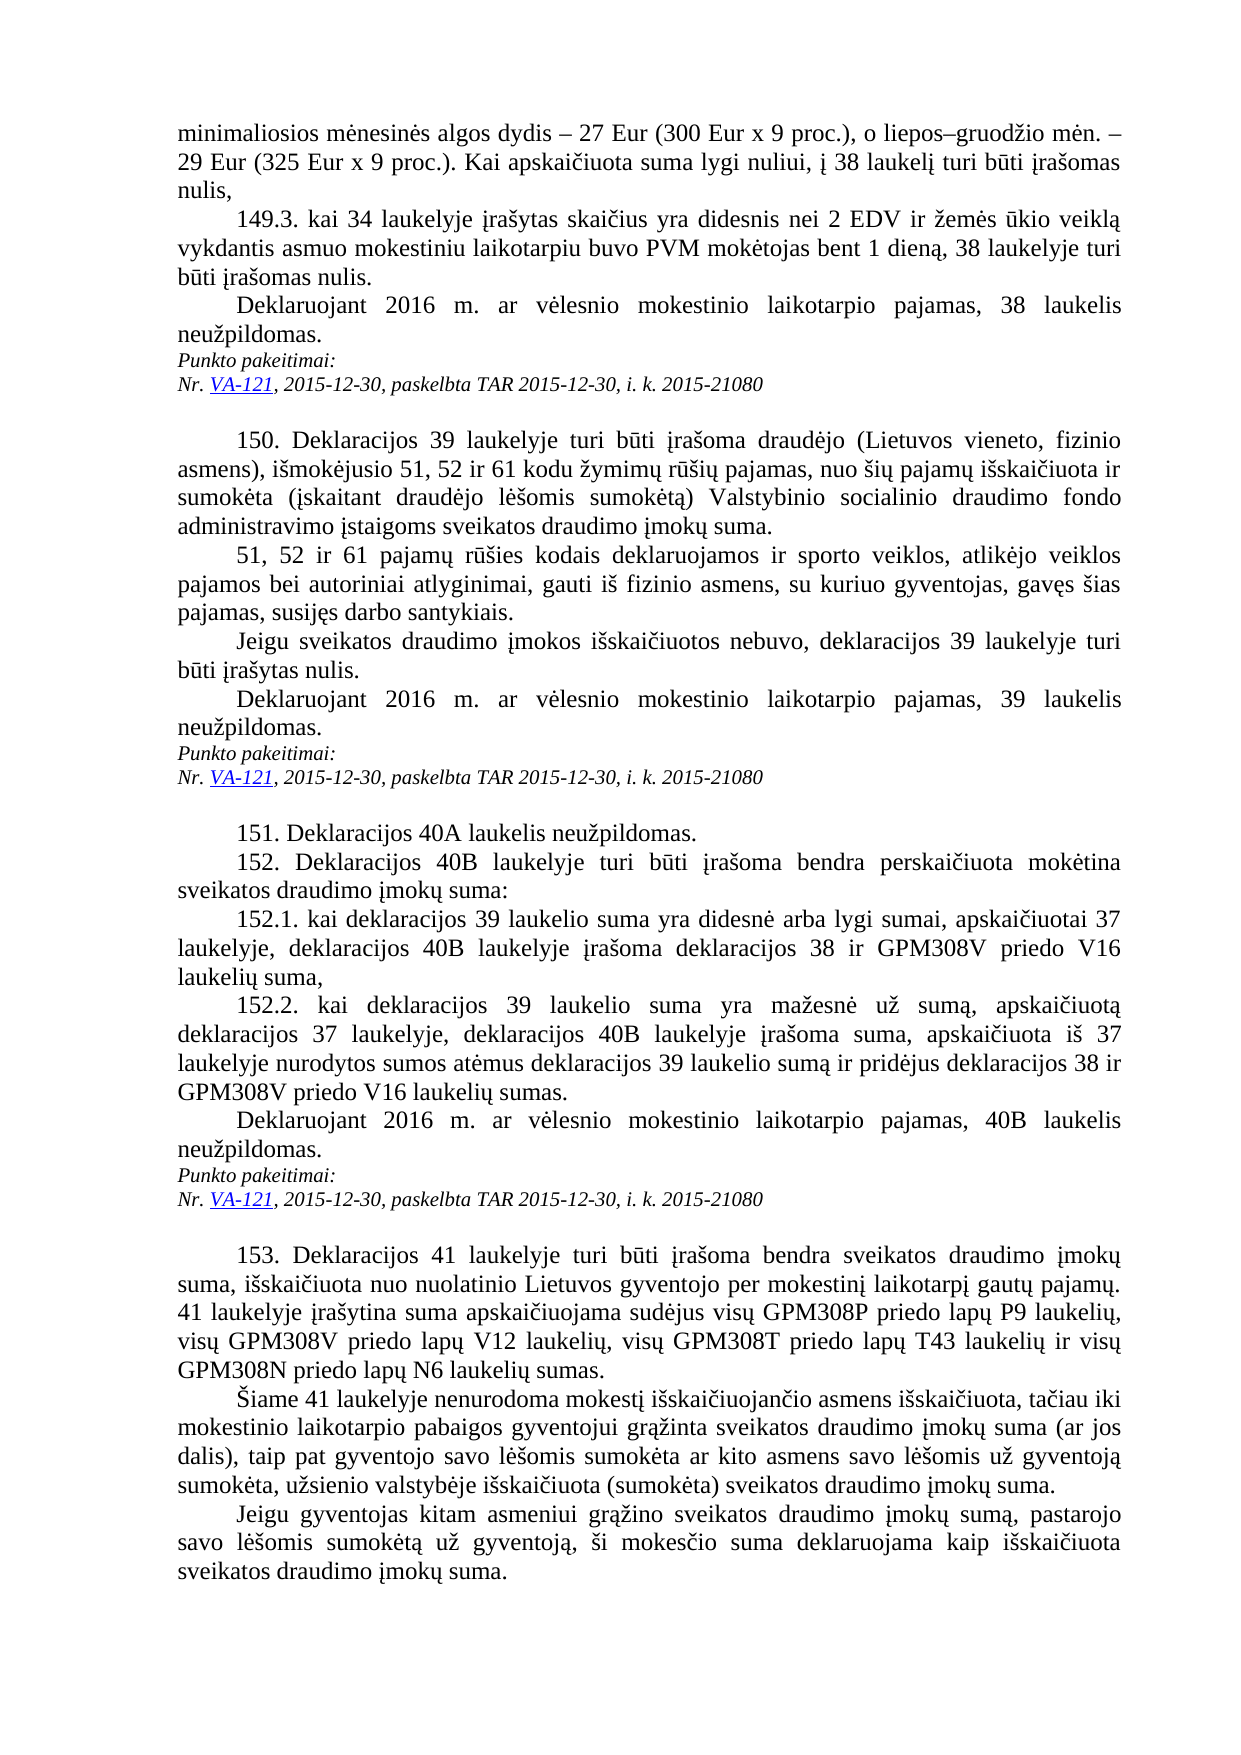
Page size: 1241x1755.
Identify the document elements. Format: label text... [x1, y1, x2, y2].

text 149.3. kai 34 laukelyje įrašytas skaičius yra didesnis nei 2 EDV ir žemės ūkio veiklą vykdantis asmuo mokestiniu laikotarpiu buvo PVM mokėtojas bent 1 dieną, 38 laukelyje turi būti įrašomas nulis. [177, 204, 1122, 291]
text Punkto pakeitimai: [177, 741, 1122, 765]
text 152.2. kai deklaracijos 39 laukelio suma yra mažesnė už sumą, apskaičiuotą deklaracijos 37 laukelyje, deklaracijos 40B laukelyje įrašoma suma, apskaičiuota iš 37 laukelyje nurodytos sumos atėmus deklaracijos 39 laukelio sumą ir pridėjus deklaracijos 38 ir GPM308V priedo V16 laukelių sumas. [177, 991, 1122, 1106]
text 151. Deklaracijos 40A laukelis neužpildomas. [177, 818, 1122, 847]
text 153. Deklaracijos 41 laukelyje turi būti įrašoma bendra sveikatos draudimo įmokų suma, išskaičiuota nuo nuolatinio Lietuvos gyventojo per mokestinį laikotarpį gautų pajamų. 41 laukelyje įrašytina suma apskaičiuojama sudėjus visų GPM308P priedo lapų P9 laukelių, visų GPM308V priedo lapų V12 laukelių, visų GPM308T priedo lapų T43 laukelių ir visų GPM308N priedo lapų N6 laukelių sumas. [177, 1240, 1122, 1384]
text Deklaruojant 2016 m. ar vėlesnio mokestinio laikotarpio pajamas, 40B laukelis neužpildomas. [177, 1106, 1122, 1163]
text Jeigu sveikatos draudimo įmokos išskaičiuotos nebuvo, deklaracijos 39 laukelyje turi būti įrašytas nulis. [177, 626, 1122, 684]
text Nr. VA-121, 2015-12-30, paskelbta TAR 2015-12-30, i. k. 2015-21080 [177, 1187, 1122, 1211]
text Nr. VA-121, 2015-12-30, paskelbta TAR 2015-12-30, i. k. 2015-21080 [177, 765, 1122, 789]
text Jeigu gyventojas kitam asmeniui grąžino sveikatos draudimo įmokų sumą, pastarojo savo lėšomis sumokėtą už gyventoją, ši mokesčio suma deklaruojama kaip išskaičiuota sveikatos draudimo įmokų suma. [177, 1499, 1122, 1585]
text minimaliosios mėnesinės algos dydis – 27 Eur (300 Eur x 9 proc.), o liepos–gruodžio mėn. – 29 Eur (325 Eur x 9 proc.). Kai apskaičiuota suma lygi nuliui, į 38 laukelį turi būti įrašomas nulis, [177, 118, 1122, 204]
text Deklaruojant 2016 m. ar vėlesnio mokestinio laikotarpio pajamas, 38 laukelis neužpildomas. [177, 291, 1122, 348]
text 152. Deklaracijos 40B laukelyje turi būti įrašoma bendra perskaičiuota mokėtina sveikatos draudimo įmokų suma: [177, 847, 1122, 904]
text 150. Deklaracijos 39 laukelyje turi būti įrašoma draudėjo (Lietuvos vieneto, fizinio asmens), išmokėjusio 51, 52 ir 61 kodu žymimų rūšių pajamas, nuo šių pajamų išskaičiuota ir sumokėta (įskaitant draudėjo lėšomis sumokėtą) Valstybinio socialinio draudimo fondo administravimo įstaigoms sveikatos draudimo įmokų suma. [177, 425, 1122, 540]
text Deklaruojant 2016 m. ar vėlesnio mokestinio laikotarpio pajamas, 39 laukelis neužpildomas. [177, 684, 1122, 741]
text Punkto pakeitimai: [177, 1163, 1122, 1187]
text Šiame 41 laukelyje nenurodoma mokestį išskaičiuojančio asmens išskaičiuota, tačiau iki mokestinio laikotarpio pabaigos gyventojui grąžinta sveikatos draudimo įmokų suma (ar jos dalis), taip pat gyventojo savo lėšomis sumokėta ar kito asmens savo lėšomis už gyventoją sumokėta, užsienio valstybėje išskaičiuota (sumokėta) sveikatos draudimo įmokų suma. [177, 1384, 1122, 1499]
text Punkto pakeitimai: [177, 348, 1122, 372]
text 152.1. kai deklaracijos 39 laukelio suma yra didesnė arba lygi sumai, apskaičiuotai 37 laukelyje, deklaracijos 40B laukelyje įrašoma deklaracijos 38 ir GPM308V priedo V16 laukelių suma, [177, 904, 1122, 991]
text 51, 52 ir 61 pajamų rūšies kodais deklaruojamos ir sporto veiklos, atlikėjo veiklos pajamos bei autoriniai atlyginimai, gauti iš fizinio asmens, su kuriuo gyventojas, gavęs šias pajamas, susijęs darbo santykiais. [177, 540, 1122, 626]
text Nr. VA-121, 2015-12-30, paskelbta TAR 2015-12-30, i. k. 2015-21080 [177, 372, 1122, 396]
